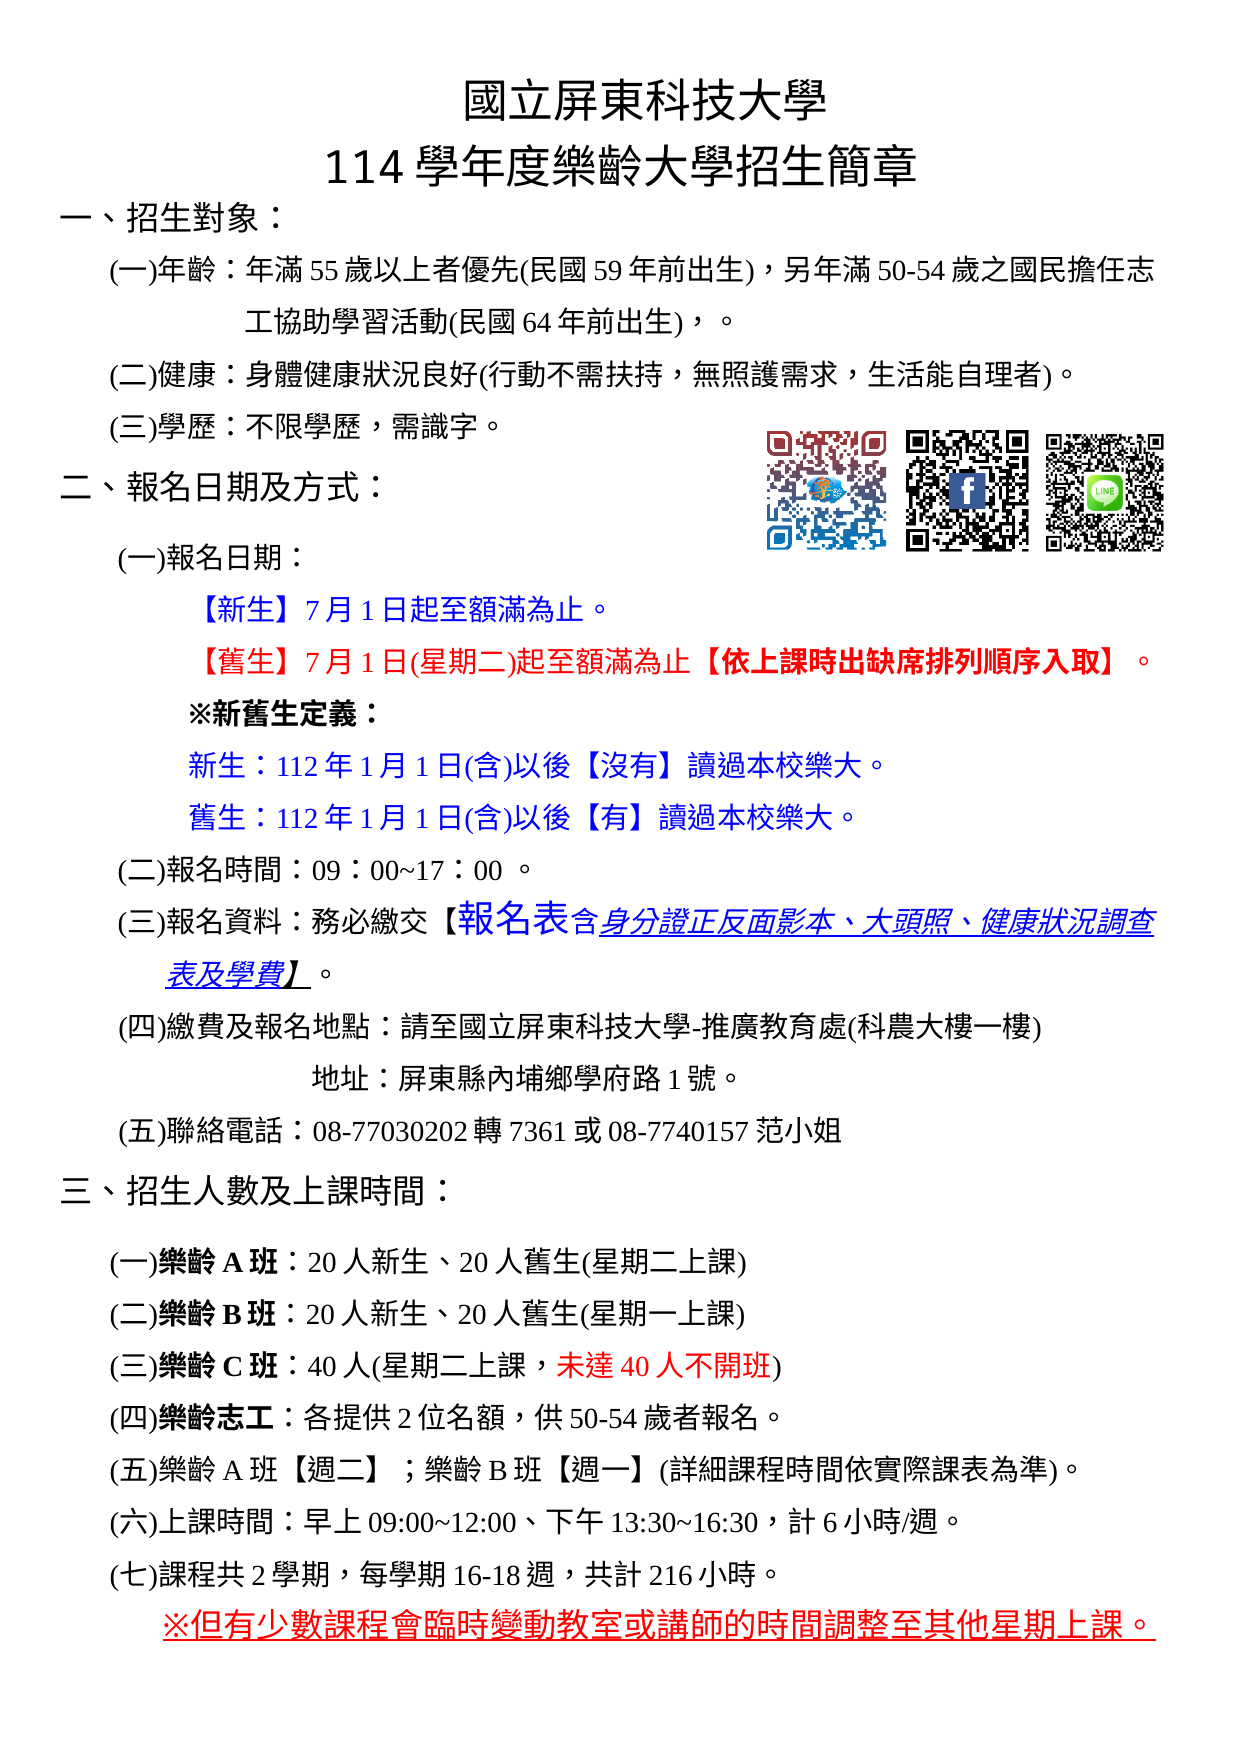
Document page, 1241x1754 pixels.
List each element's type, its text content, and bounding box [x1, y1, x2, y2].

text 地址：屏東縣內埔鄉學府路1號。 [310, 1047, 1181, 1099]
text (一)報名日期： [117, 527, 1181, 579]
text 二、報名日期及方式： [59, 466, 791, 508]
text (五)聯絡電話：08-77030202轉7361或08-7740157范小姐 [118, 1099, 1181, 1152]
text (四)繳費及報名地點：請至國立屏東科技大學-推廣教育處(科農大樓一樓) [118, 995, 1181, 1047]
text 一、招生對象： [59, 197, 1181, 239]
text (一)樂齡A班：20人新生、20人舊生(星期二上課) [109, 1231, 1181, 1283]
text (四)樂齡志工：各提供2位名額，供50-54歲者報名。 [109, 1387, 1181, 1439]
text 【新生】7月1日起至額滿為止。 [188, 579, 1181, 631]
text (五)樂齡A班【週二】；樂齡B班【週一】(詳細課程時間依實際課表為準)。 [109, 1439, 1181, 1491]
text [1033, 466, 1038, 508]
text [876, 466, 900, 508]
text 新生：112年1月1日(含)以後【沒有】讀過本校樂大。 [188, 735, 1181, 787]
text (七)課程共2學期，每學期16-18週，共計216小時。 [109, 1543, 1181, 1595]
text (三)學歷：不限學歷，需識字。 [109, 395, 1181, 447]
text 【舊生】7月1日(星期二)起至額滿為止【依上課時出缺席排列順序入取】。 [188, 631, 1181, 683]
text ※但有少數課程會臨時變動教室或講師的時間調整至其他星期上課。 [162, 1595, 1181, 1647]
text 114學年度樂齡大學招生簡章 [59, 131, 1181, 197]
text (二)樂齡B班：20人新生、20人舊生(星期一上課) [109, 1283, 1181, 1335]
text (六)上課時間：早上09:00~12:00、下午13:30~16:30，計6小時/週。 [109, 1491, 1181, 1543]
text [1171, 466, 1181, 508]
text (三)報名資料：務必繳交【報名表含身分證正反面影本、大頭照、健康狀況調查表及學費】。 [117, 891, 1181, 995]
text (二)健康：身體健康狀況良好(行動不需扶持，無照護需求，生活能自理者)。 [109, 343, 1181, 395]
text 舊生：112年1月1日(含)以後【有】讀過本校樂大。 [188, 787, 1181, 839]
text ※新舊生定義： [188, 683, 1181, 735]
text 國立屏東科技大學 [59, 64, 1181, 131]
text (三)樂齡C班：40人(星期二上課，未達40人不開班) [109, 1335, 1181, 1387]
text (一)年齡：年滿55歲以上者優先(民國59年前出生)，另年滿50-54歲之國民擔任志工協助學習活動(民國64年前出生)，。 [109, 239, 1181, 343]
text 三、招生人數及上課時間： [59, 1170, 1181, 1212]
text (二)報名時間：09：00~17：00 。 [117, 839, 1181, 891]
